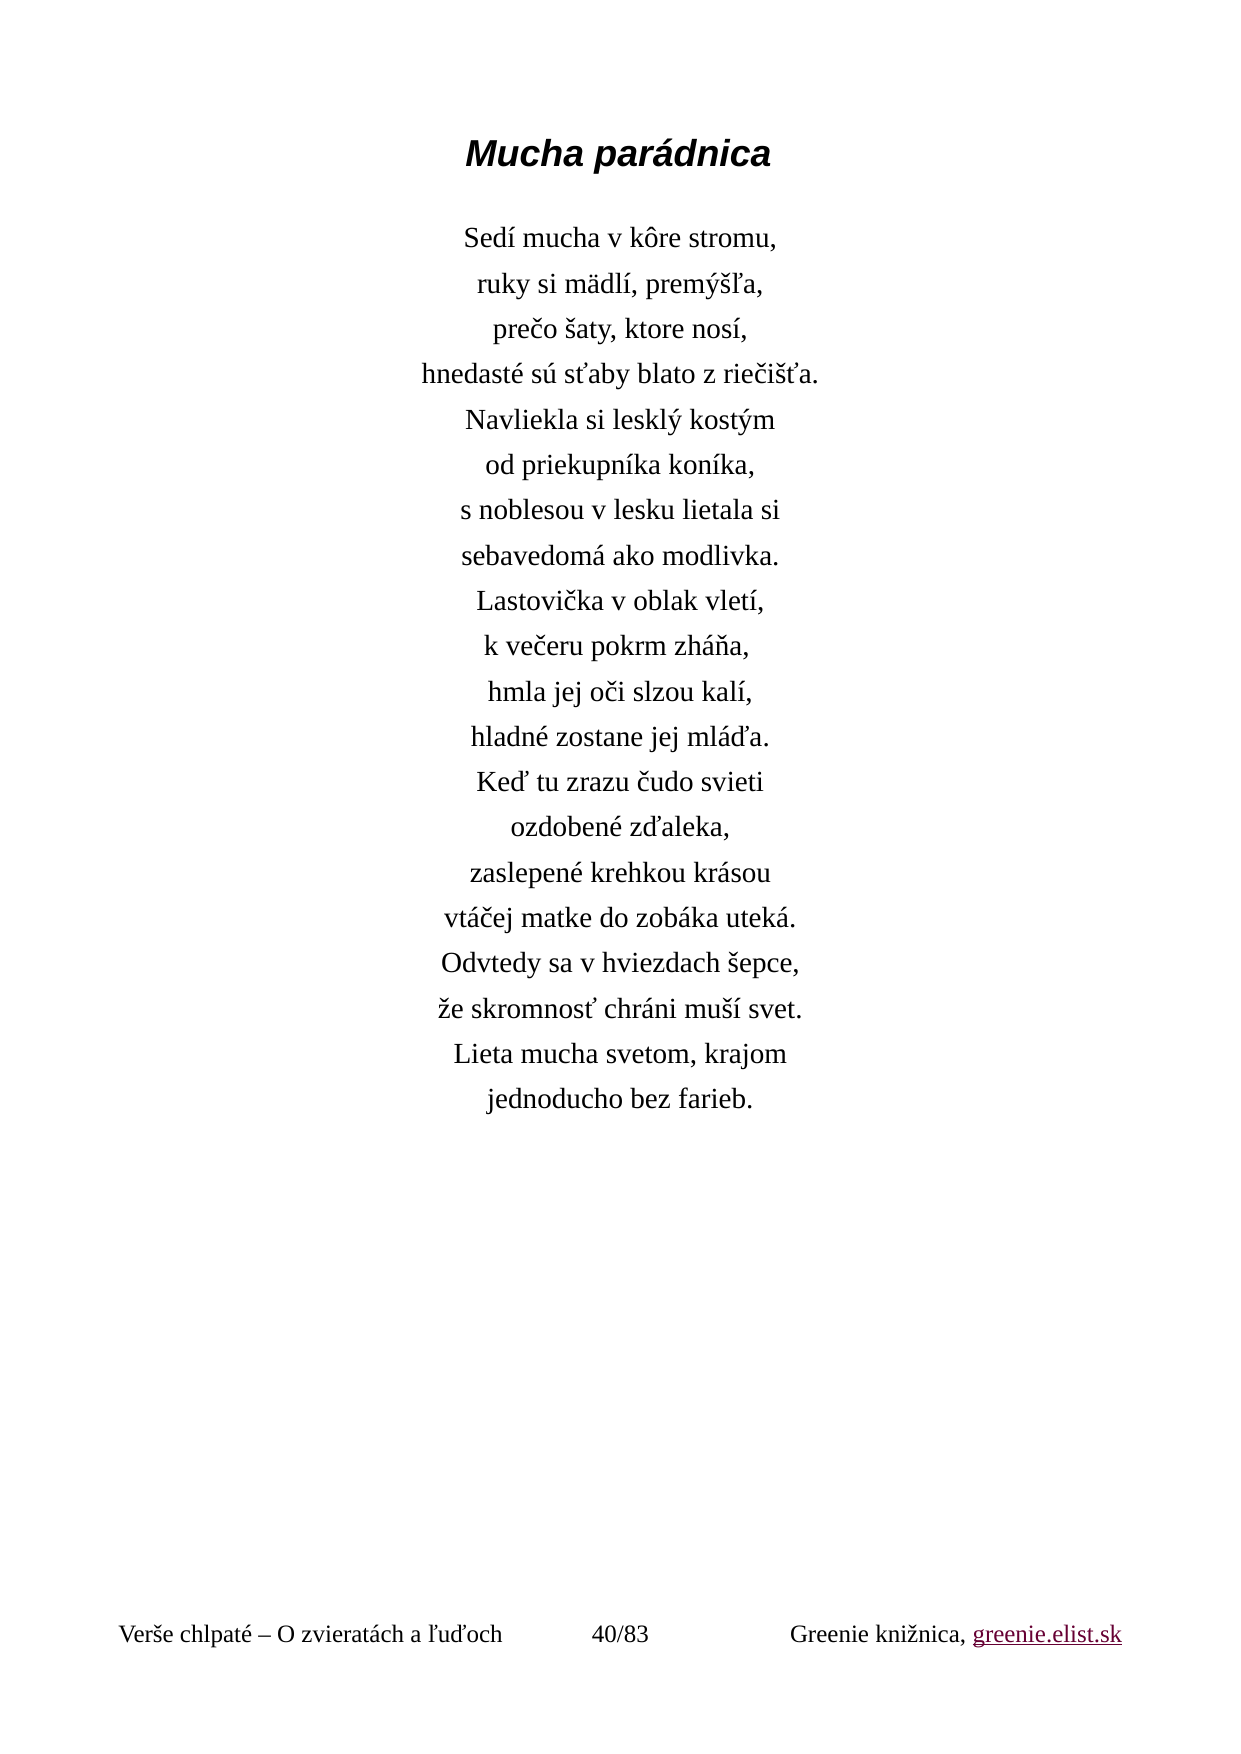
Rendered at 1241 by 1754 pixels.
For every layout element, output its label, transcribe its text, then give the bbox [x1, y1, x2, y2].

text Lastovička v oblak vletí, [106, 583, 1134, 617]
subtitle Mucha parádnica [106, 131, 1134, 174]
text Navliekla si lesklý kostým [106, 402, 1134, 435]
text sebavedomá ako modlivka. [106, 538, 1134, 571]
text prečo šaty, ktore nosí, [106, 311, 1134, 345]
text Sedí mucha v kôre stromu, [106, 221, 1134, 254]
text Keď tu zrazu čudo svieti [106, 764, 1134, 798]
text hnedasté sú sťaby blato z riečišťa. [106, 356, 1134, 390]
text jednoducho bez farieb. [106, 1081, 1134, 1115]
text hmla jej oči slzou kalí, [106, 674, 1134, 707]
text od priekupníka koníka, [106, 447, 1134, 481]
text k večeru pokrm zháňa, [106, 628, 1134, 662]
text zaslepené krehkou krásou [106, 855, 1134, 888]
text ozdobené zďaleka, [106, 809, 1134, 843]
text hladné zostane jej mláďa. [106, 719, 1134, 752]
text Lieta mucha svetom, krajom [106, 1036, 1134, 1070]
text s noblesou v lesku lietala si [106, 492, 1134, 526]
text že skromnosť chráni muší svet. [106, 991, 1134, 1024]
text Odvtedy sa v hviezdach šepce, [106, 946, 1134, 979]
text vtáčej matke do zobáka uteká. [106, 900, 1134, 934]
text ruky si mädlí, premýšľa, [106, 266, 1134, 299]
